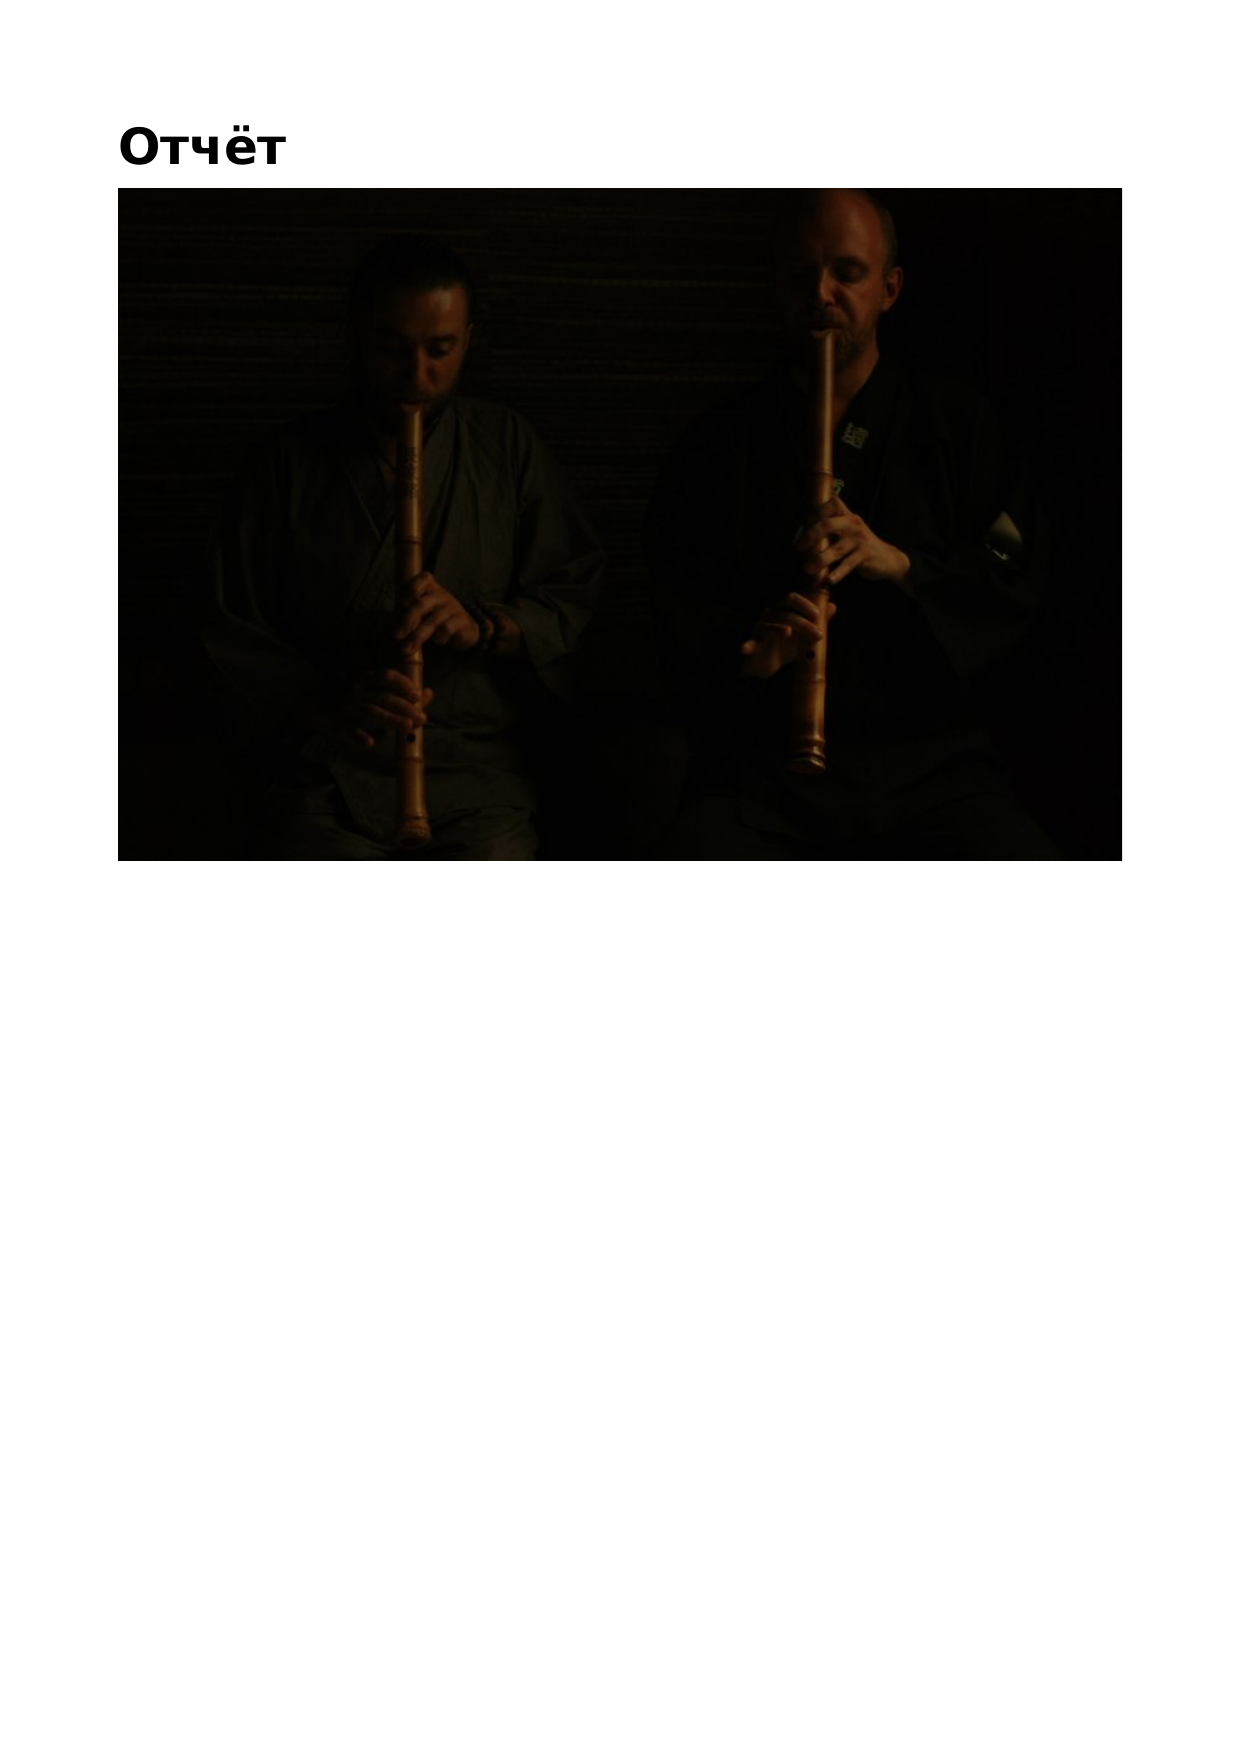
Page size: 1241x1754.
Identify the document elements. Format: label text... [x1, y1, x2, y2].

picture [118, 188, 1123, 861]
subtitle Отчёт [118, 118, 1122, 176]
text FIXME internalmedia: events:2012:klp10aug:127_-_ki_rejbo_klp_.mp3 [118, 873, 1122, 902]
